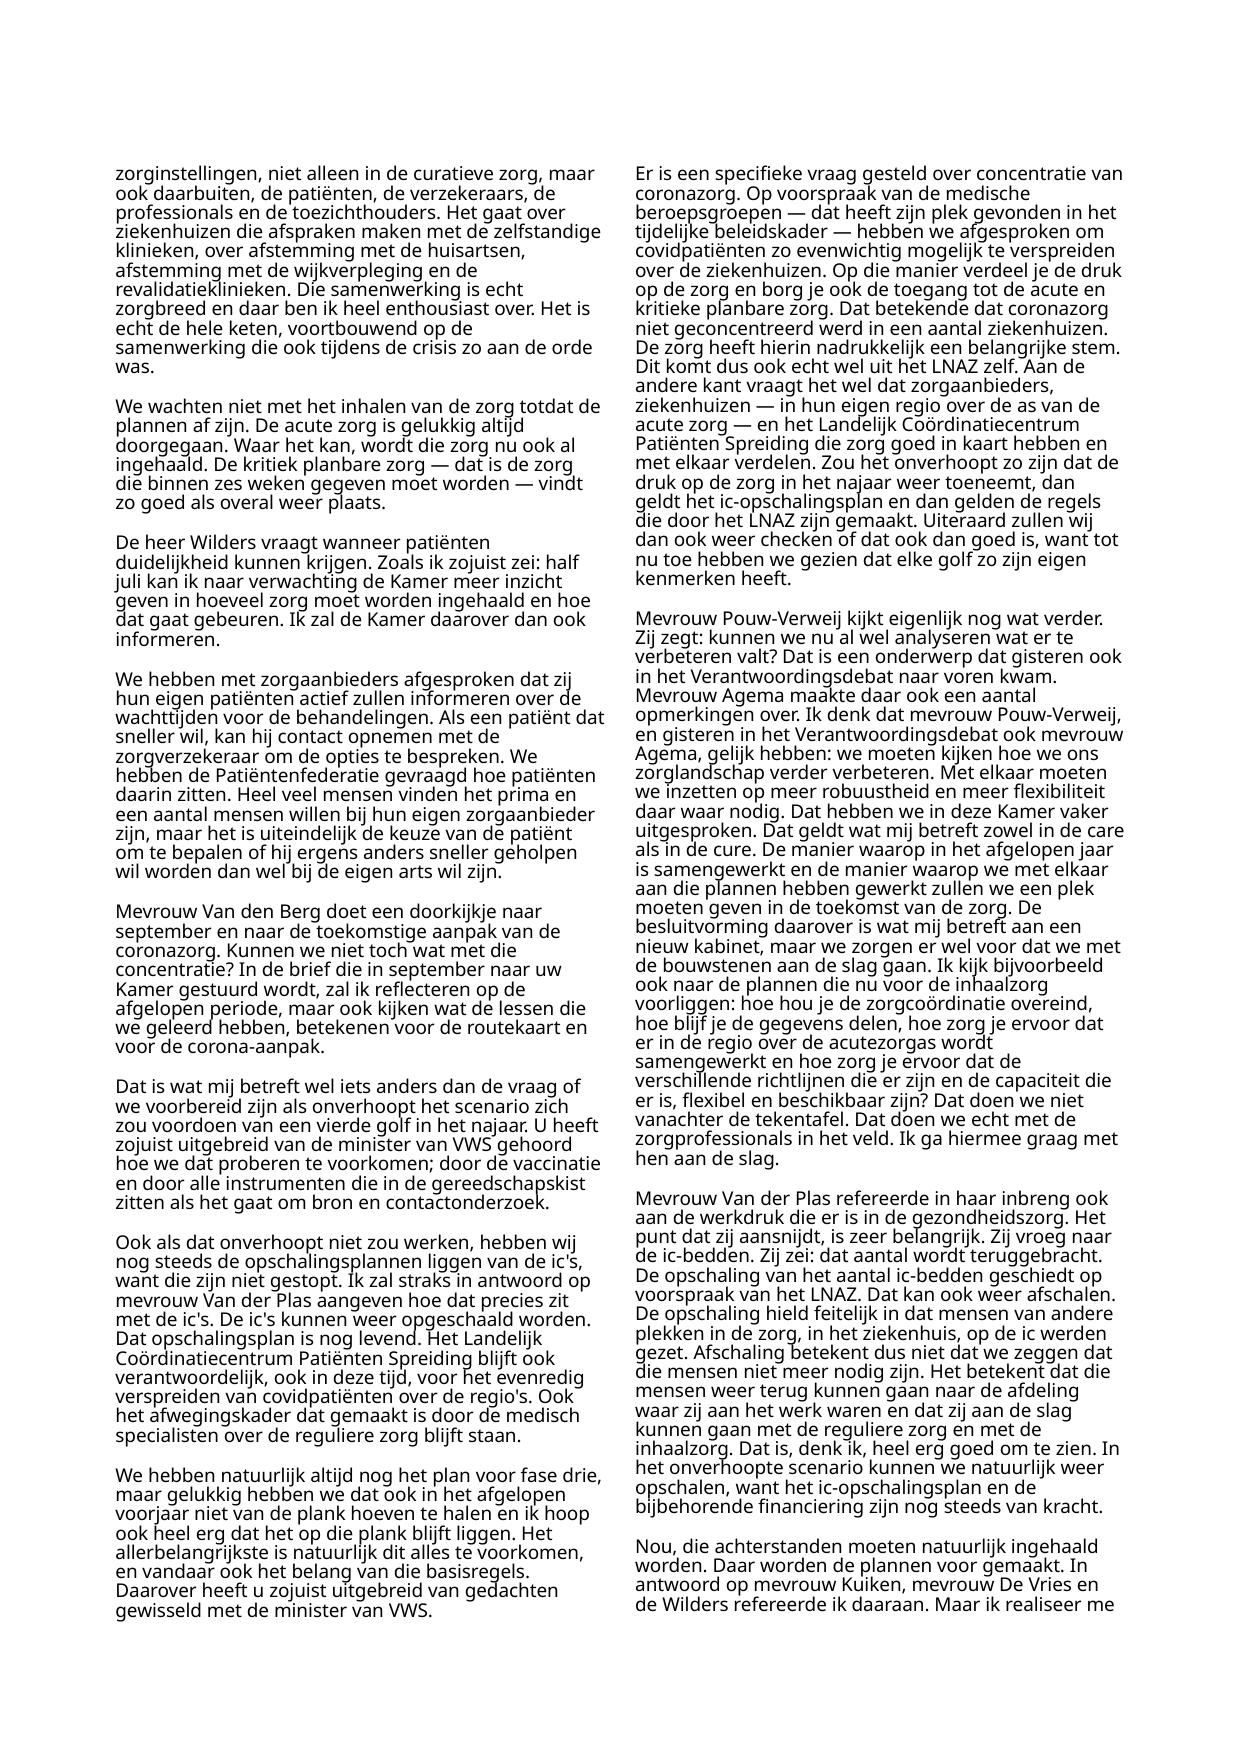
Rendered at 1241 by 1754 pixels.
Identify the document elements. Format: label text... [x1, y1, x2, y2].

text Ook als dat onverhoopt niet zou werken, hebben wij nog steeds de opschalingsplannen liggen van de ic's, want die zijn niet gestopt. Ik zal straks in antwoord op mevrouw Van der Plas aangeven hoe dat precies zit met de ic's. De ic's kunnen weer opgeschaald worden. Dat opschalingsplan is nog levend. Het Landelijk Coördinatiecentrum Patiënten Spreiding blijft ook verantwoordelijk, ook in deze tijd, voor het evenredig verspreiden van covidpatiënten over de regio's. Ook het afwegingskader dat gemaakt is door de medisch specialisten over de reguliere zorg blijft staan. [115, 1234, 605, 1446]
text Nou, die achterstanden moeten natuurlijk ingehaald worden. Daar worden de plannen voor gemaakt. In antwoord op mevrouw Kuiken, mevrouw De Vries en de Wilders refereerde ik daaraan. Maar ik realiseer me [635, 1538, 1125, 1615]
text We hebben met zorgaanbieders afgesproken dat zij hun eigen patiënten actief zullen informeren over de wachttijden voor de behandelingen. Als een patiënt dat sneller wil, kan hij contact opnemen met de zorgverzekeraar om de opties te bespreken. We hebben de Patiëntenfederatie gevraagd hoe patiënten daarin zitten. Heel veel mensen vinden het prima en een aantal mensen willen bij hun eigen zorgaanbieder zijn, maar het is uiteindelijk de keuze van de patiënt om te bepalen of hij ergens anders sneller geholpen wil worden dan wel bij de eigen arts wil zijn. [115, 671, 605, 883]
text Er is een specifieke vraag gesteld over concentratie van coronazorg. Op voorspraak van de medische beroepsgroepen — dat heeft zijn plek gevonden in het tijdelijke beleidskader — hebben we afgesproken om covidpatiënten zo evenwichtig mogelijk te verspreiden over de ziekenhuizen. Op die manier verdeel je de druk op de zorg en borg je ook de toegang tot de acute en kritieke planbare zorg. Dat betekende dat coronazorg niet geconcentreerd werd in een aantal ziekenhuizen. De zorg heeft hierin nadrukkelijk een belangrijke stem. Dit komt dus ook echt wel uit het LNAZ zelf. Aan de andere kant vraagt het wel dat zorgaanbieders, ziekenhuizen — in hun eigen regio over de as van de acute zorg — en het Landelijk Coördinatiecentrum Patiënten Spreiding die zorg goed in kaart hebben en met elkaar verdelen. Zou het onverhoopt zo zijn dat de druk op de zorg in het najaar weer toeneemt, dan geldt het ic-opschalingsplan en dan gelden de regels die door het LNAZ zijn gemaakt. Uiteraard zullen wij dan ook weer checken of dat ook dan goed is, want tot nu toe hebben we gezien dat elke golf zo zijn eigen kenmerken heeft. [635, 165, 1125, 589]
text De heer Wilders vraagt wanneer patiënten duidelijkheid kunnen krijgen. Zoals ik zojuist zei: half juli kan ik naar verwachting de Kamer meer inzicht geven in hoeveel zorg moet worden ingehaald en hoe dat gaat gebeuren. Ik zal de Kamer daarover dan ook informeren. [115, 534, 605, 650]
text Mevrouw Van den Berg doet een doorkijkje naar september en naar de toekomstige aanpak van de coronazorg. Kunnen we niet toch wat met die concentratie? In de brief die in september naar uw Kamer gestuurd wordt, zal ik reflecteren op de afgelopen periode, maar ook kijken wat de lessen die we geleerd hebben, betekenen voor de routekaart en voor de corona-aanpak. [115, 903, 605, 1058]
text zorginstellingen, niet alleen in de curatieve zorg, maar ook daarbuiten, de patiënten, de verzekeraars, de professionals en de toezichthouders. Het gaat over ziekenhuizen die afspraken maken met de zelfstandige klinieken, over afstemming met de huisartsen, afstemming met de wijkverpleging en de revalidatieklinieken. Die samenwerking is echt zorgbreed en daar ben ik heel enthousiast over. Het is echt de hele keten, voortbouwend op de samenwerking die ook tijdens de crisis zo aan de orde was. [115, 165, 605, 377]
text Mevrouw Pouw-Verweij kijkt eigenlijk nog wat verder. Zij zegt: kunnen we nu al wel analyseren wat er te verbeteren valt? Dat is een onderwerp dat gisteren ook in het Verantwoordingsdebat naar voren kwam. Mevrouw Agema maakte daar ook een aantal opmerkingen over. Ik denk dat mevrouw Pouw-Verweij, en gisteren in het Verantwoordingsdebat ook mevrouw Agema, gelijk hebben: we moeten kijken hoe we ons zorglandschap verder verbeteren. Met elkaar moeten we inzetten op meer robuustheid en meer flexibiliteit daar waar nodig. Dat hebben we in deze Kamer vaker uitgesproken. Dat geldt wat mij betreft zowel in de care als in de cure. De manier waarop in het afgelopen jaar is samengewerkt en de manier waarop we met elkaar aan die plannen hebben gewerkt zullen we een plek moeten geven in de toekomst van de zorg. De besluitvorming daarover is wat mij betreft aan een nieuw kabinet, maar we zorgen er wel voor dat we met de bouwstenen aan de slag gaan. Ik kijk bijvoorbeeld ook naar de plannen die nu voor de inhaalzorg voorliggen: hoe hou je de zorgcoördinatie overeind, hoe blijf je de gegevens delen, hoe zorg je ervoor dat er in de regio over de acutezorgas wordt samengewerkt en hoe zorg je ervoor dat de verschillende richtlijnen die er zijn en de capaciteit die er is, flexibel en beschikbaar zijn? Dat doen we niet vanachter de tekentafel. Dat doen we echt met de zorgprofessionals in het veld. Ik ga hiermee graag met hen aan de slag. [635, 610, 1125, 1169]
text We hebben natuurlijk altijd nog het plan voor fase drie, maar gelukkig hebben we dat ook in het afgelopen voorjaar niet van de plank hoeven te halen en ik hoop ook heel erg dat het op die plank blijft liggen. Het allerbelangrijkste is natuurlijk dit alles te voorkomen, en vandaar ook het belang van die basisregels. Daarover heeft u zojuist uitgebreid van gedachten gewisseld met de minister van VWS. [115, 1467, 605, 1621]
text Dat is wat mij betreft wel iets anders dan de vraag of we voorbereid zijn als onverhoopt het scenario zich zou voordoen van een vierde golf in het najaar. U heeft zojuist uitgebreid van de minister van VWS gehoord hoe we dat proberen te voorkomen; door de vaccinatie en door alle instrumenten die in de gereedschapskist zitten als het gaat om bron en contactonderzoek. [115, 1078, 605, 1213]
text Mevrouw Van der Plas refereerde in haar inbreng ook aan de werkdruk die er is in de gezondheidszorg. Het punt dat zij aansnijdt, is zeer belangrijk. Zij vroeg naar de ic-bedden. Zij zei: dat aantal wordt teruggebracht. De opschaling van het aantal ic-bedden geschiedt op voorspraak van het LNAZ. Dat kan ook weer afschalen. De opschaling hield feitelijk in dat mensen van andere plekken in de zorg, in het ziekenhuis, op de ic werden gezet. Afschaling betekent dus niet dat we zeggen dat die mensen niet meer nodig zijn. Het betekent dat die mensen weer terug kunnen gaan naar de afdeling waar zij aan het werk waren en dat zij aan de slag kunnen gaan met de reguliere zorg en met de inhaalzorg. Dat is, denk ik, heel erg goed om te zien. In het onverhoopte scenario kunnen we natuurlijk weer opschalen, want het ic-opschalingsplan en de bijbehorende financiering zijn nog steeds van kracht. [635, 1189, 1125, 1517]
text We wachten niet met het inhalen van de zorg totdat de plannen af zijn. De acute zorg is gelukkig altijd doorgegaan. Waar het kan, wordt die zorg nu ook al ingehaald. De kritiek planbare zorg — dat is de zorg die binnen zes weken gegeven moet worden — vindt zo goed als overal weer plaats. [115, 398, 605, 514]
